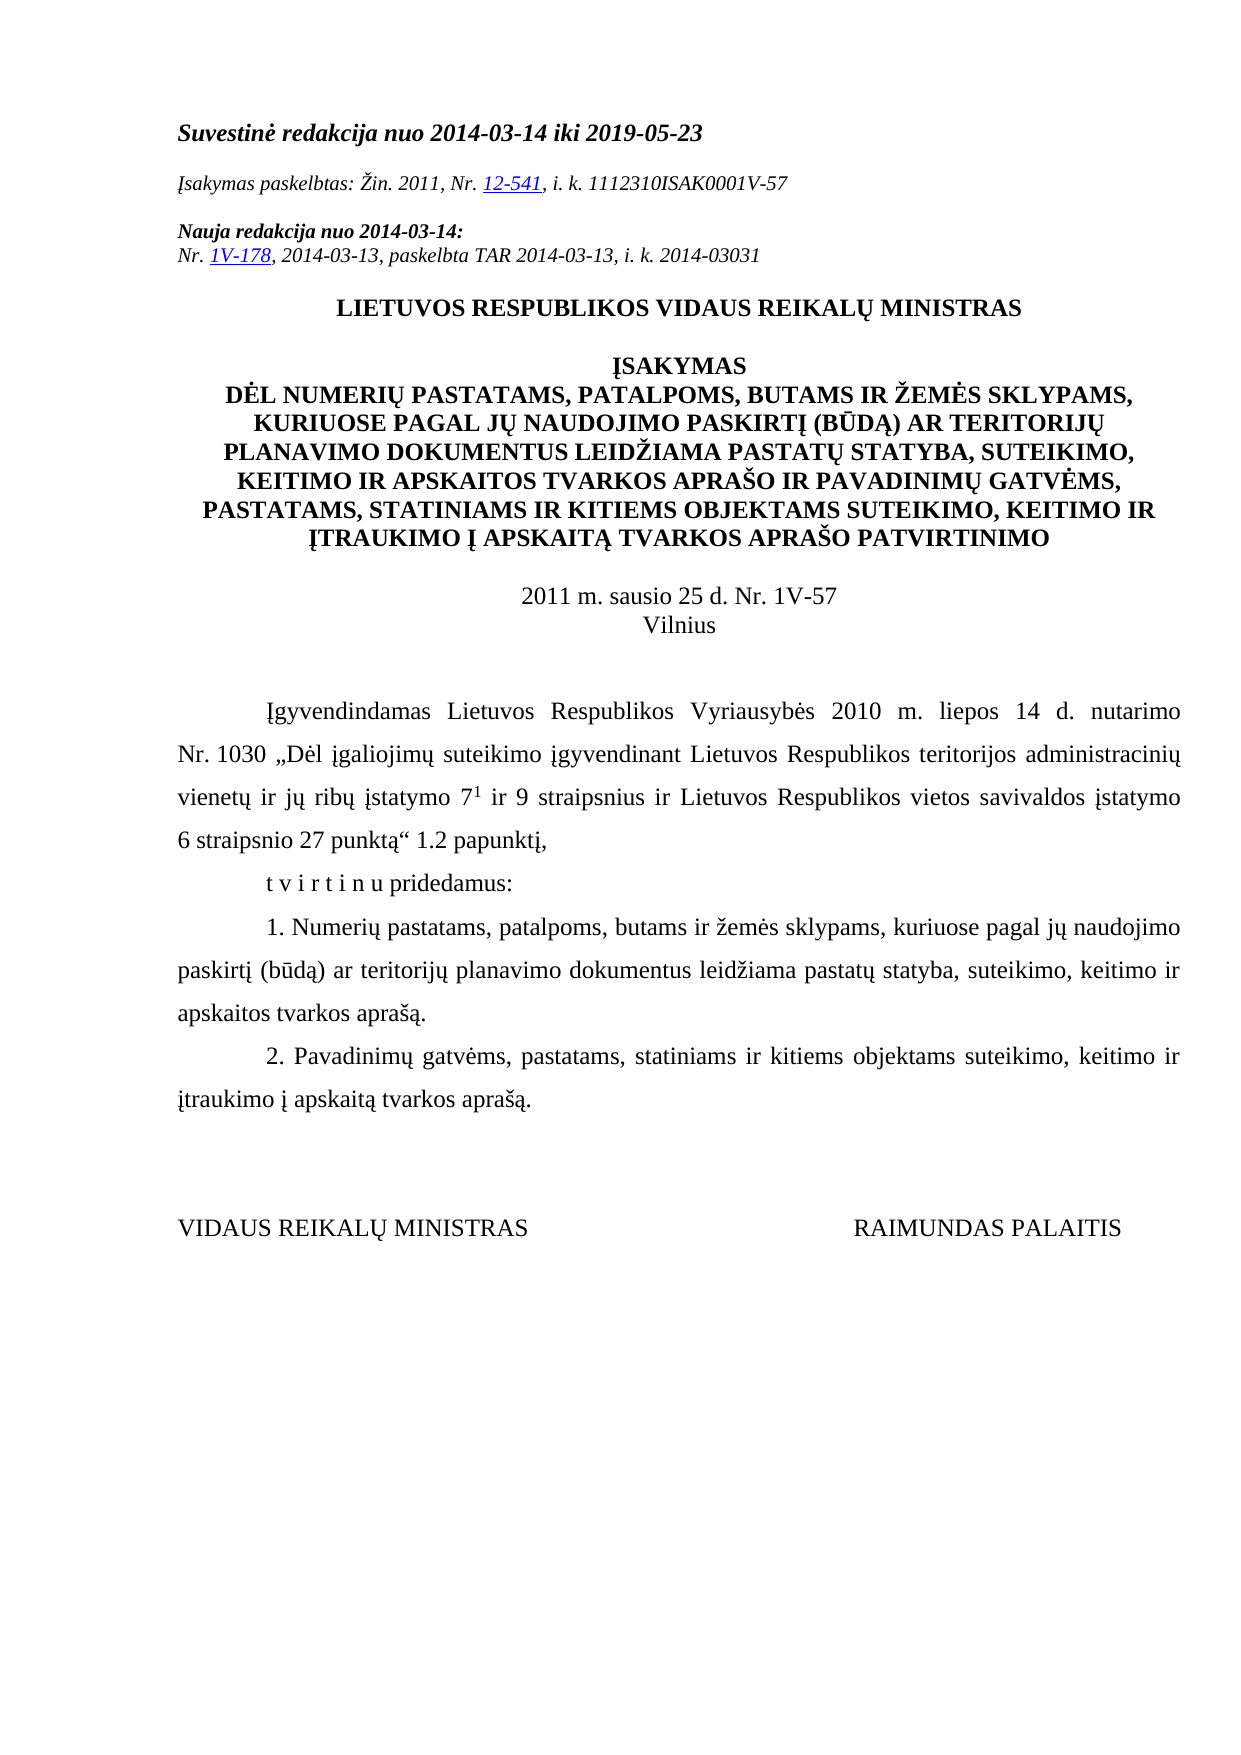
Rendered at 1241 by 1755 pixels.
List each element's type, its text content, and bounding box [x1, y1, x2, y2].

text 2011 m. sausio 25 d. Nr. 1V-57 [177, 581, 1181, 610]
text Nauja redakcija nuo 2014-03-14: [177, 219, 1181, 243]
text Įsakymas paskelbtas: Žin. 2011, Nr. 12-541, i. k. 1112310ISAK0001V-57 [177, 171, 1181, 195]
text t v i r t i n u pridedamus: [177, 868, 1181, 897]
text 1. Numerių pastatams, patalpoms, butams ir žemės sklypams, kuriuose pagal jų naudojimo paskirtį (būdą) ar teritorijų planavimo dokumentus leidžiama pastatų statyba, suteikimo, keitimo ir apskaitos tvarkos aprašą. [177, 912, 1181, 1027]
text Įgyvendindamas Lietuvos Respublikos Vyriausybės 2010 m. liepos 14 d. nutarimo Nr. 1030 „Dėl įgaliojimų suteikimo įgyvendinant Lietuvos Respublikos teritorijos administracinių vienetų ir jų ribų įstatymo 71 ir 9 straipsnius ir Lietuvos Respublikos vietos savivaldos įstatymo 6 straipsnio 27 punktą“ 1.2 papunktį, [177, 696, 1181, 854]
text Vilnius [177, 610, 1181, 638]
text Suvestinė redakcija nuo 2014-03-14 iki 2019-05-23 [177, 118, 1181, 147]
text LIETUVOS RESPUBLIKOS VIDAUS REIKALŲ MINISTRAS [177, 293, 1181, 322]
text Vidaus reikalų ministras Raimundas Palaitis [177, 1213, 1181, 1242]
text DĖL NUMERIŲ PASTATAMS, PATALPOMS, BUTAMS IR ŽEMĖS SKLYPAMS, KURIUOSE PAGAL JŲ NAUDOJIMO PASKIRTĮ (BŪDĄ) AR TERITORIJŲ PLANAVIMO DOKUMENTUS LEIDŽIAMA PASTATŲ STATYBA, SUTEIKIMO, KEITIMO IR APSKAITOS TVARKOS APRAŠO IR PAVADINIMŲ GATVĖMS, PASTATAMS, STATINIAMS IR KITIEMS OBJEKTAMS SUTEIKIMO, KEITIMO IR ĮTRAUKIMO Į APSKAITĄ TVARKOS APRAŠO PATVIRTINIMO [177, 380, 1181, 552]
text ĮSAKYMAS [177, 351, 1181, 380]
text Nr. 1V-178, 2014-03-13, paskelbta TAR 2014-03-13, i. k. 2014-03031 [177, 243, 1181, 267]
text 2. Pavadinimų gatvėms, pastatams, statiniams ir kitiems objektams suteikimo, keitimo ir įtraukimo į apskaitą tvarkos aprašą. [177, 1041, 1181, 1113]
